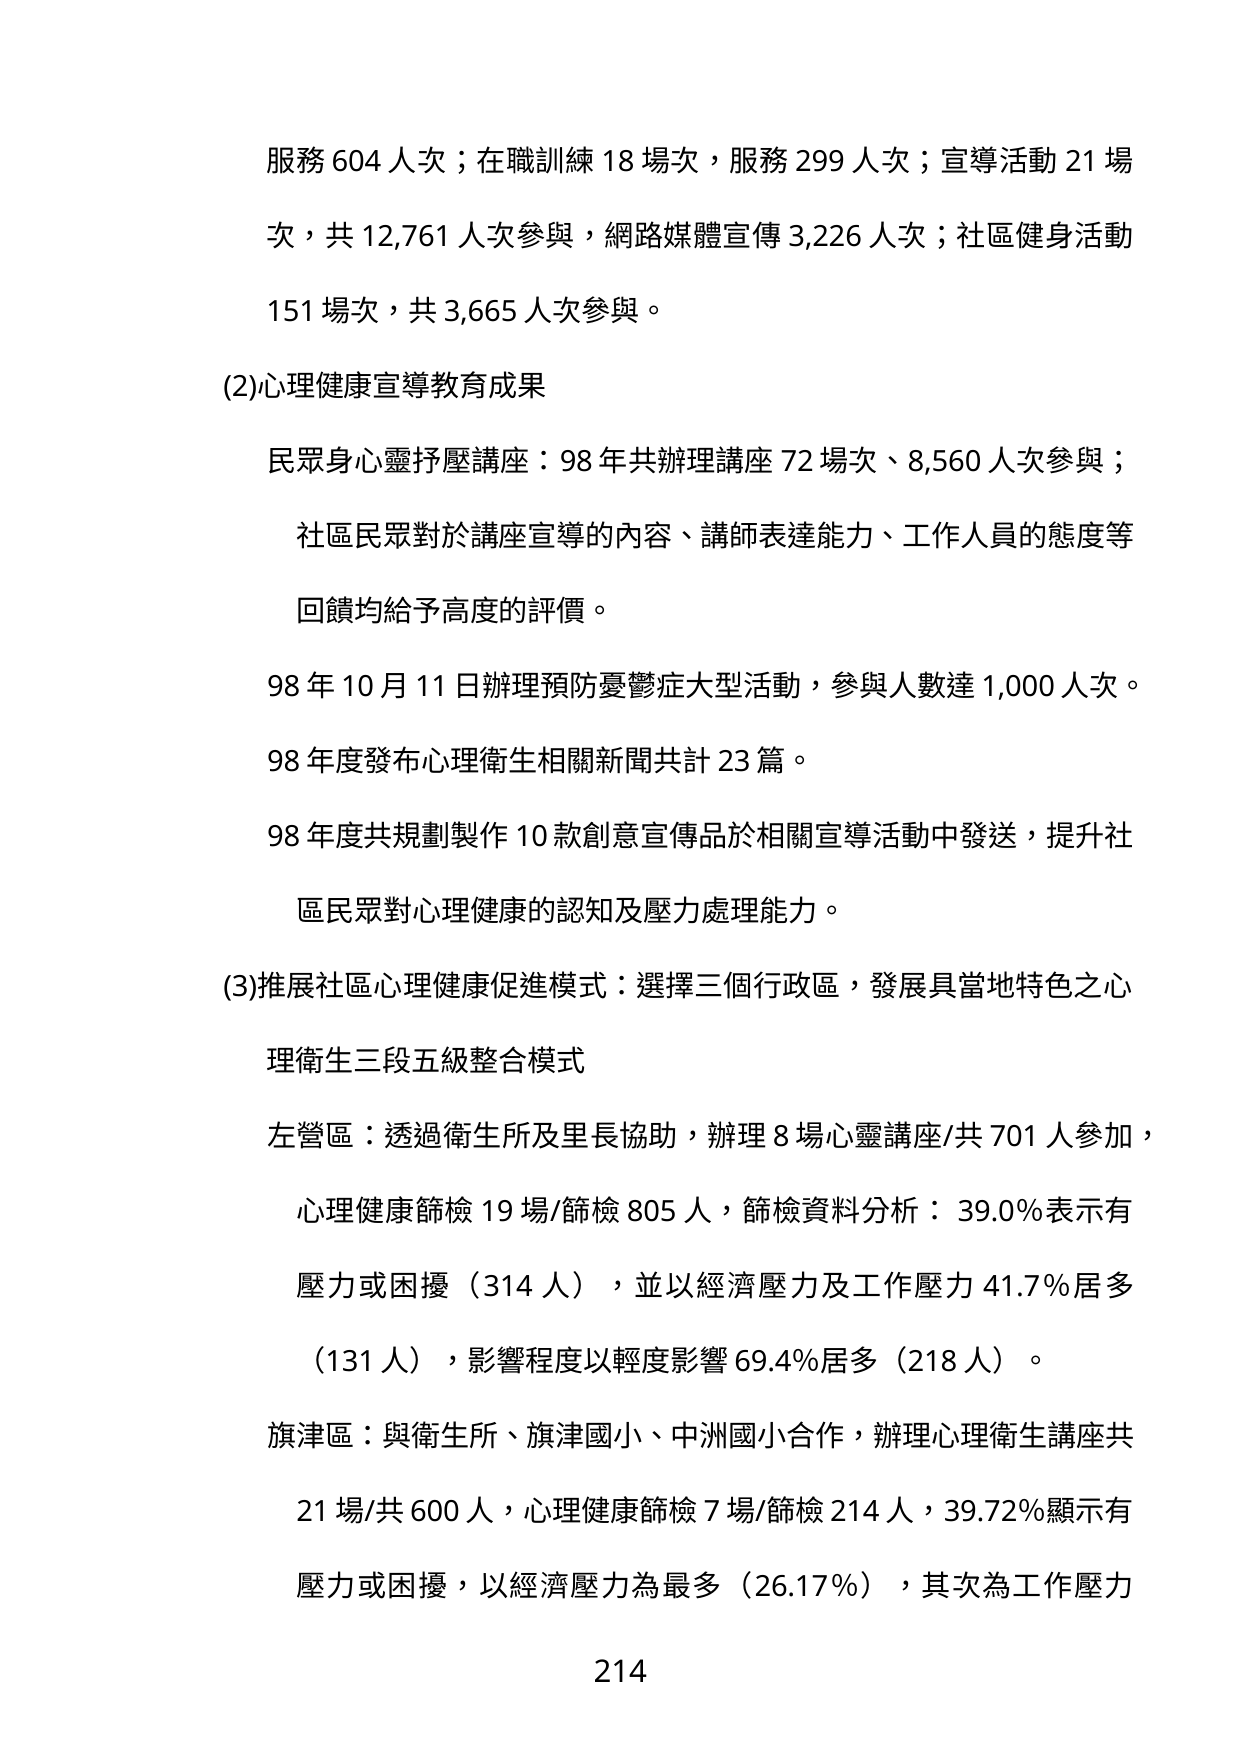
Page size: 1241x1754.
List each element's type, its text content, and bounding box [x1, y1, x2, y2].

text 98年10月11日辦理預防憂鬱症大型活動，參與人數達1,000人次。 [267, 646, 1134, 721]
text 98年度共規劃製作10款創意宣傳品於相關宣導活動中發送，提升社區民眾對心理健康的認知及壓力處理能力。 [267, 796, 1134, 946]
text 98年度發布心理衛生相關新聞共計23篇。 [267, 721, 1134, 796]
text (2)心理健康宣導教育成果 [223, 346, 1134, 421]
text 旗津區：與衛生所、旗津國小、中洲國小合作，辦理心理衛生講座共21場/共600人，心理健康篩檢7場/篩檢214人，39.72％顯示有壓力或困擾，以經濟壓力為最多（26.17％），其次為工作壓力 [267, 1396, 1134, 1621]
text 民眾身心靈抒壓講座：98年共辦理講座72場次、8,560人次參與；社區民眾對於講座宣導的內容、講師表達能力、工作人員的態度等回饋均給予高度的評價。 [267, 421, 1134, 646]
text (3)推展社區心理健康促進模式：選擇三個行政區，發展具當地特色之心理衛生三段五級整合模式 [223, 946, 1134, 1096]
text 左營區：透過衛生所及里長協助，辦理8場心靈講座/共701人參加，心理健康篩檢19場/篩檢805人，篩檢資料分析： 39.0％表示有壓力或困擾（314人），並以經濟壓力及工作壓力41.7％居多（131人），影響程度以輕度影響69.4％居多（218人）。 [267, 1096, 1134, 1396]
text (1)社區心理衛生中心98年下半年度成果如下：辦理個案輔導共825人次，包含面談諮商665人次、電話諮詢160人次；團體輔導45場次，服務604人次；在職訓練18場次，服務299人次；宣導活動21場次，共12,761人次參與，網路媒體宣傳3,226人次；社區健身活動151場次，共3,665人次參與。 [223, 121, 1134, 346]
